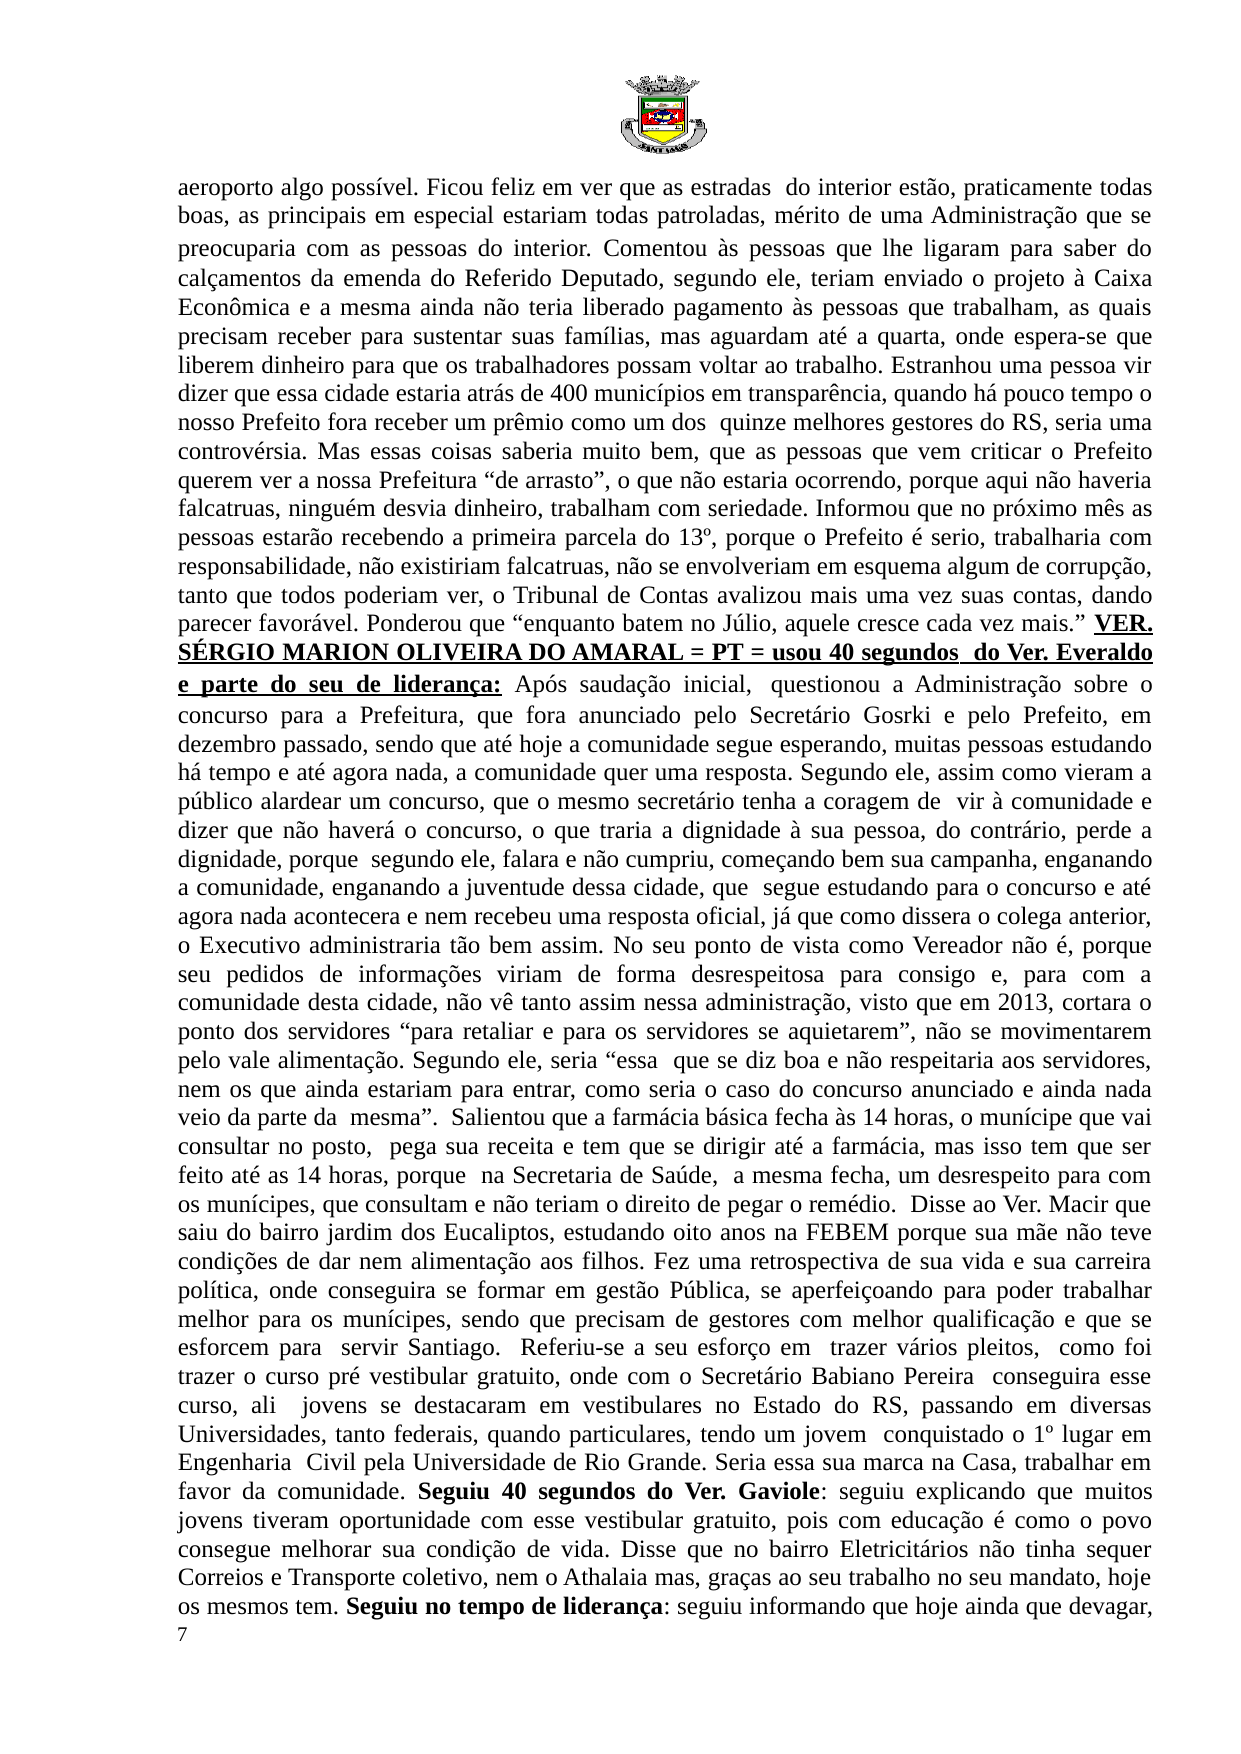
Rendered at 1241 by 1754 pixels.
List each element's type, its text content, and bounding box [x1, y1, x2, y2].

text aeroporto algo possível. Ficou feliz em ver que as estradas do interior estão, praticamente todas boas, as principais em especial estariam todas patroladas, mérito de uma Administração que se preocuparia com as pessoas do interior. Comentou às pessoas que lhe ligaram para saber do calçamentos da emenda do Referido Deputado, segundo ele, teriam enviado o projeto à Caixa Econômica e a mesma ainda não teria liberado pagamento às pessoas que trabalham, as quais precisam receber para sustentar suas famílias, mas aguardam até a quarta, onde espera-se que liberem dinheiro para que os trabalhadores possam voltar ao trabalho. Estranhou uma pessoa vir dizer que essa cidade estaria atrás de 400 municípios em transparência, quando há pouco tempo o nosso Prefeito fora receber um prêmio como um dos quinze melhores gestores do RS, seria uma controvérsia. Mas essas coisas saberia muito bem, que as pessoas que vem criticar o Prefeito querem ver a nossa Prefeitura “de arrasto”, o que não estaria ocorrendo, porque aqui não haveria falcatruas, ninguém desvia dinheiro, trabalham com seriedade. Informou que no próximo mês as pessoas estarão recebendo a primeira parcela do 13º, porque o Prefeito é serio, trabalharia com responsabilidade, não existiriam falcatruas, não se envolveriam em esquema algum de corrupção, tanto que todos poderiam ver, o Tribunal de Contas avalizou mais uma vez suas contas, dando parecer favorável. Ponderou que “enquanto batem no Júlio, aquele cresce cada vez mais.” VER. SÉRGIO MARION OLIVEIRA DO AMARAL = PT = usou 40 segundos do Ver. Everaldo e parte do seu de liderança: Após saudação inicial, questionou a Administração sobre o concurso para a Prefeitura, que fora anunciado pelo Secretário Gosrki e pelo Prefeito, em dezembro passado, sendo que até hoje a comunidade segue esperando, muitas pessoas estudando há tempo e até agora nada, a comunidade quer uma resposta. Segundo ele, assim como vieram a público alardear um concurso, que o mesmo secretário tenha a coragem de vir à comunidade e dizer que não haverá o concurso, o que traria a dignidade à sua pessoa, do contrário, perde a dignidade, porque segundo ele, falara e não cumpriu, começando bem sua campanha, enganando a comunidade, enganando a juventude dessa cidade, que segue estudando para o concurso e até agora nada acontecera e nem recebeu uma resposta oficial, já que como dissera o colega anterior, o Executivo administraria tão bem assim. No seu ponto de vista como Vereador não é, porque seu pedidos de informações viriam de forma desrespeitosa para consigo e, para com a comunidade desta cidade, não vê tanto assim nessa administração, visto que em 2013, cortara o ponto dos servidores “para retaliar e para os servidores se aquietarem”, não se movimentarem pelo vale alimentação. Segundo ele, seria “essa que se diz boa e não respeitaria aos servidores, nem os que ainda estariam para entrar, como seria o caso do concurso anunciado e ainda nada veio da parte da mesma”. Salientou que a farmácia básica fecha às 14 horas, o munícipe que vai consultar no posto, pega sua receita e tem que se dirigir até a farmácia, mas isso tem que ser feito até as 14 horas, porque na Secretaria de Saúde, a mesma fecha, um desrespeito para com os munícipes, que consultam e não teriam o direito de pegar o remédio. Disse ao Ver. Macir que saiu do bairro jardim dos Eucaliptos, estudando oito anos na FEBEM porque sua mãe não teve condições de dar nem alimentação aos filhos. Fez uma retrospectiva de sua vida e sua carreira política, onde conseguira se formar em gestão Pública, se aperfeiçoando para poder trabalhar melhor para os munícipes, sendo que precisam de gestores com melhor qualificação e que se esforcem para servir Santiago. Referiu-se a seu esforço em trazer vários pleitos, como foi trazer o curso pré vestibular gratuito, onde com o Secretário Babiano Pereira conseguira esse curso, ali jovens se destacaram em vestibulares no Estado do RS, passando em diversas Universidades, tanto federais, quando particulares, tendo um jovem conquistado o 1º lugar em Engenharia Civil pela Universidade de Rio Grande. Seria essa sua marca na Casa, trabalhar em favor da comunidade. Seguiu 40 segundos do Ver. Gaviole: seguiu explicando que muitos jovens tiveram oportunidade com esse vestibular gratuito, pois com educação é como o povo consegue melhorar sua condição de vida. Disse que no bairro Eletricitários não tinha sequer Correios e Transporte coletivo, nem o Athalaia mas, graças ao seu trabalho no seu mandato, hoje os mesmos tem. Seguiu no tempo de liderança: seguiu informando que hoje ainda que devagar, [178, 172, 1153, 1620]
